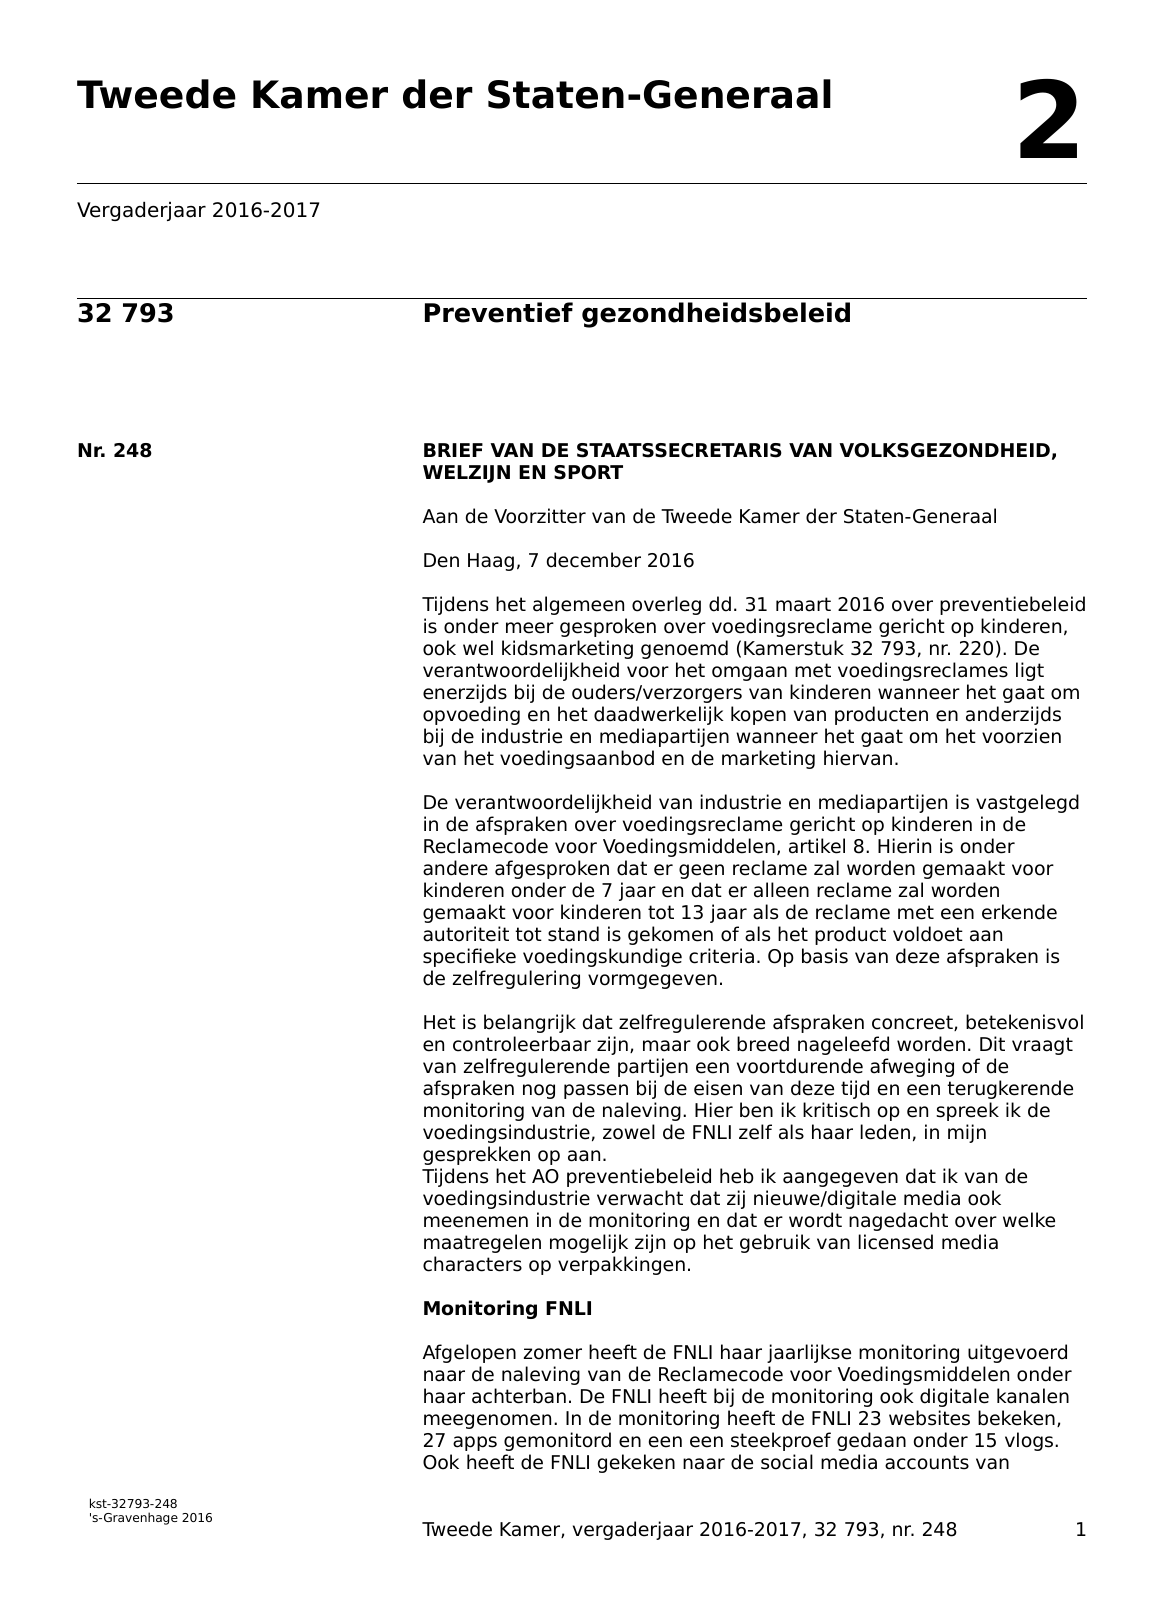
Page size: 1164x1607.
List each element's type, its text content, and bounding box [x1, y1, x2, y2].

subtitle Monitoring FNLI [422, 1298, 1087, 1320]
text Aan de Voorzitter van de Tweede Kamer der Staten-Generaal [422, 506, 1087, 528]
text De verantwoordelijkheid van industrie en mediapartijen is vastgelegd in de afspraken over voedingsreclame gericht op kinderen in de Reclamecode voor Voedingsmiddelen, artikel 8. Hierin is onder andere afgesproken dat er geen reclame zal worden gemaakt voor kinderen onder de 7 jaar en dat er alleen reclame zal worden gemaakt voor kinderen tot 13 jaar als de reclame met een erkende autoriteit tot stand is gekomen of als het product voldoet aan specifieke voedingskundige criteria. Op basis van deze afspraken is de zelfregulering vormgegeven. [422, 792, 1087, 990]
text Den Haag, 7 december 2016 [422, 550, 1087, 572]
text Tijdens het AO preventiebeleid heb ik aangegeven dat ik van de voedingsindustrie verwacht dat zij nieuwe/digitale media ook meenemen in de monitoring en dat er wordt nagedacht over welke maatregelen mogelijk zijn op het gebruik van licensed media characters op verpakkingen. [422, 1166, 1087, 1276]
table_header Tweede Kamer der Staten-Generaal [77, 59, 886, 183]
text kst-32793-248 [88, 1497, 323, 1511]
text 's-Gravenhage 2016 [88, 1511, 323, 1525]
subtitle Nr. 248 BRIEF VAN DE STAATSSECRETARIS VAN VOLKSGEZONDHEID, WELZIJN EN SPORT [77, 440, 1087, 484]
text Tijdens het algemeen overleg dd. 31 maart 2016 over preventiebeleid is onder meer gesproken over voedingsreclame gericht op kinderen, ook wel kidsmarketing genoemd (Kamerstuk 32 793, nr. 220). De verantwoordelijkheid voor het omgaan met voedingsreclames ligt enerzijds bij de ouders/verzorgers van kinderen wanneer het gaat om opvoeding en het daadwerkelijk kopen van producten en anderzijds bij de industrie en mediapartijen wanneer het gaat om het voorzien van het voedingsaanbod en de marketing hiervan. [422, 594, 1087, 770]
subtitle 32 793 Preventief gezondheidsbeleid [77, 299, 1087, 329]
text Afgelopen zomer heeft de FNLI haar jaarlijkse monitoring uitgevoerd naar de naleving van de Reclamecode voor Voedingsmiddelen onder haar achterban. De FNLI heeft bij de monitoring ook digitale kanalen meegenomen. In de monitoring heeft de FNLI 23 websites bekeken, 27 apps gemonitord en een een steekproef gedaan onder 15 vlogs. Ook heeft de FNLI gekeken naar de social media accounts van [422, 1342, 1087, 1474]
text Het is belangrijk dat zelfregulerende afspraken concreet, betekenisvol en controleerbaar zijn, maar ook breed nageleefd worden. Dit vraagt van zelfregulerende partijen een voortdurende afweging of de afspraken nog passen bij de eisen van deze tijd en een terugkerende monitoring van de naleving. Hier ben ik kritisch op en spreek ik de voedingsindustrie, zowel de FNLI zelf als haar leden, in mijn gesprekken op aan. [422, 1012, 1087, 1166]
table_header 2 [886, 59, 1087, 183]
table_cell Vergaderjaar 2016-2017 [77, 184, 1087, 298]
